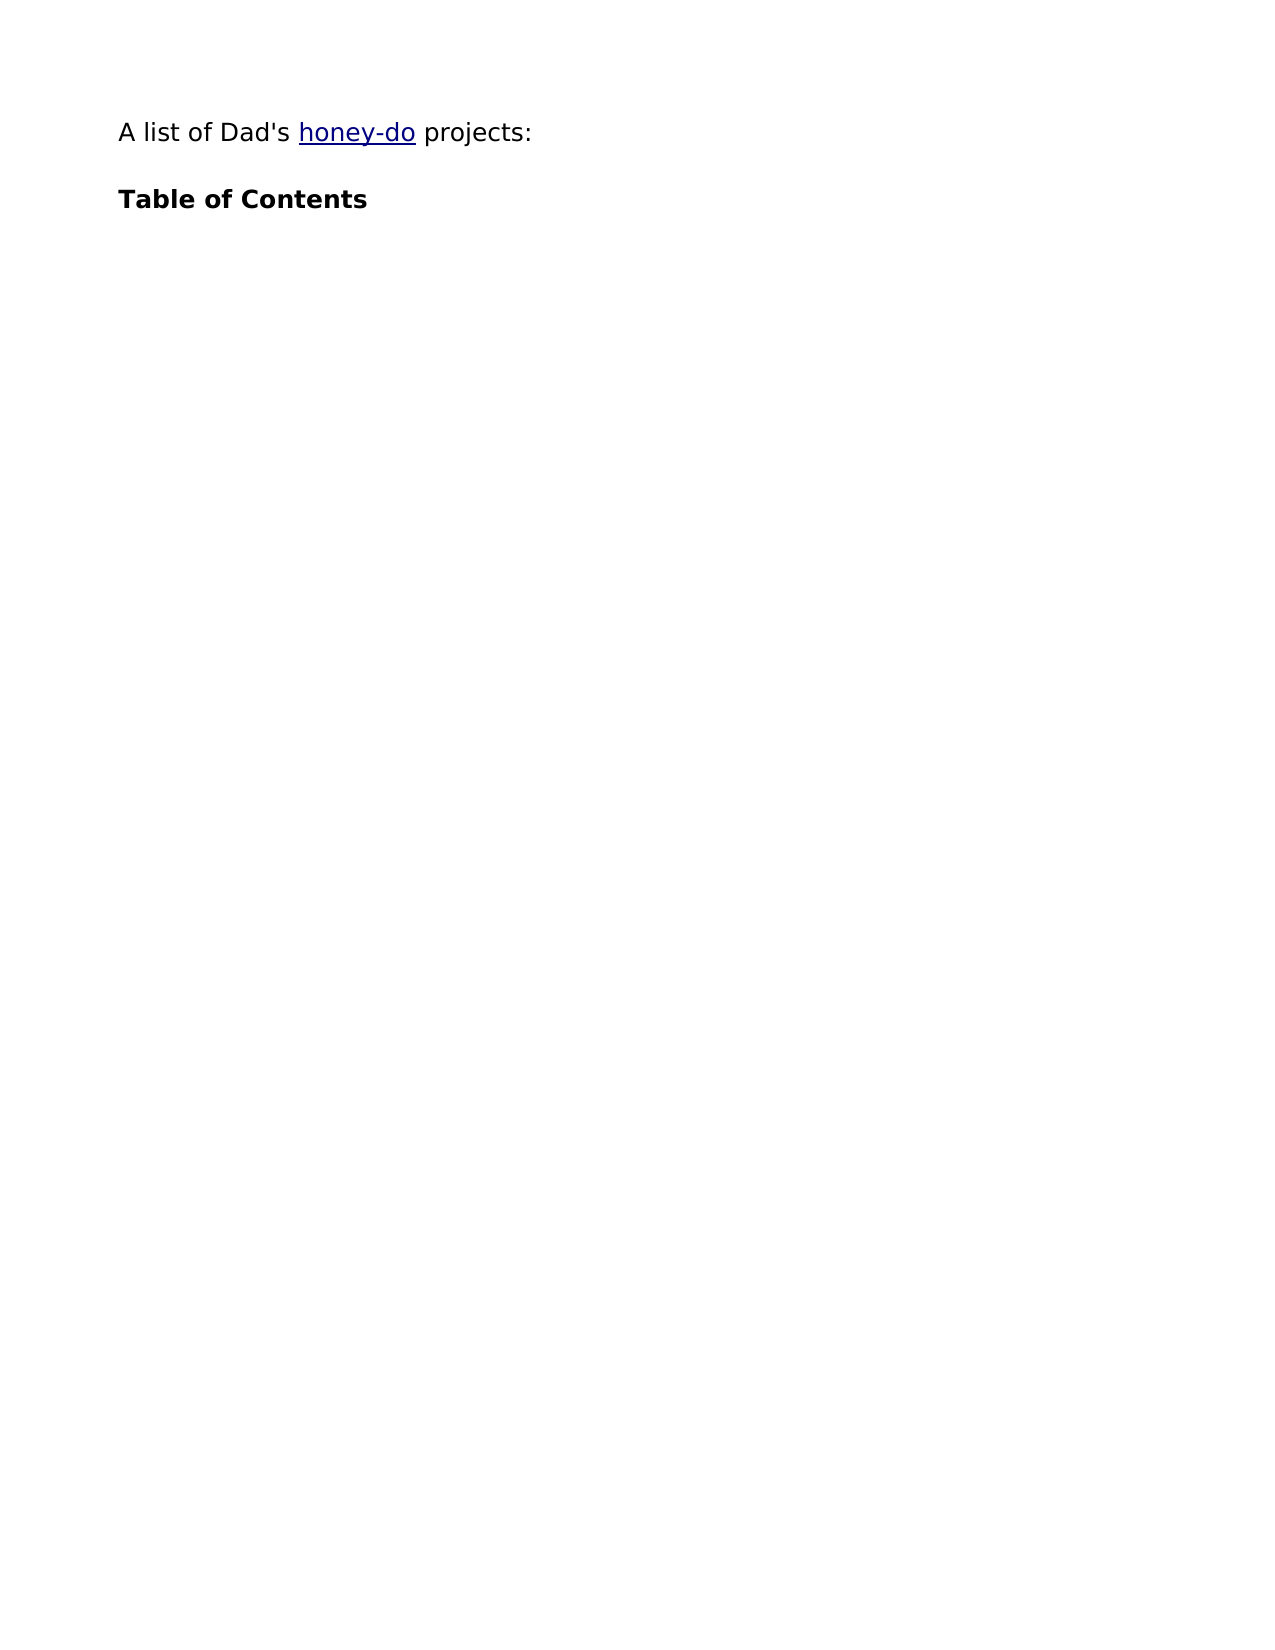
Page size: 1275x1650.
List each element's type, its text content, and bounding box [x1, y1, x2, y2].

subtitle Table of Contents [118, 185, 1157, 214]
text A list of Dad's honey-do projects: [118, 118, 1157, 147]
